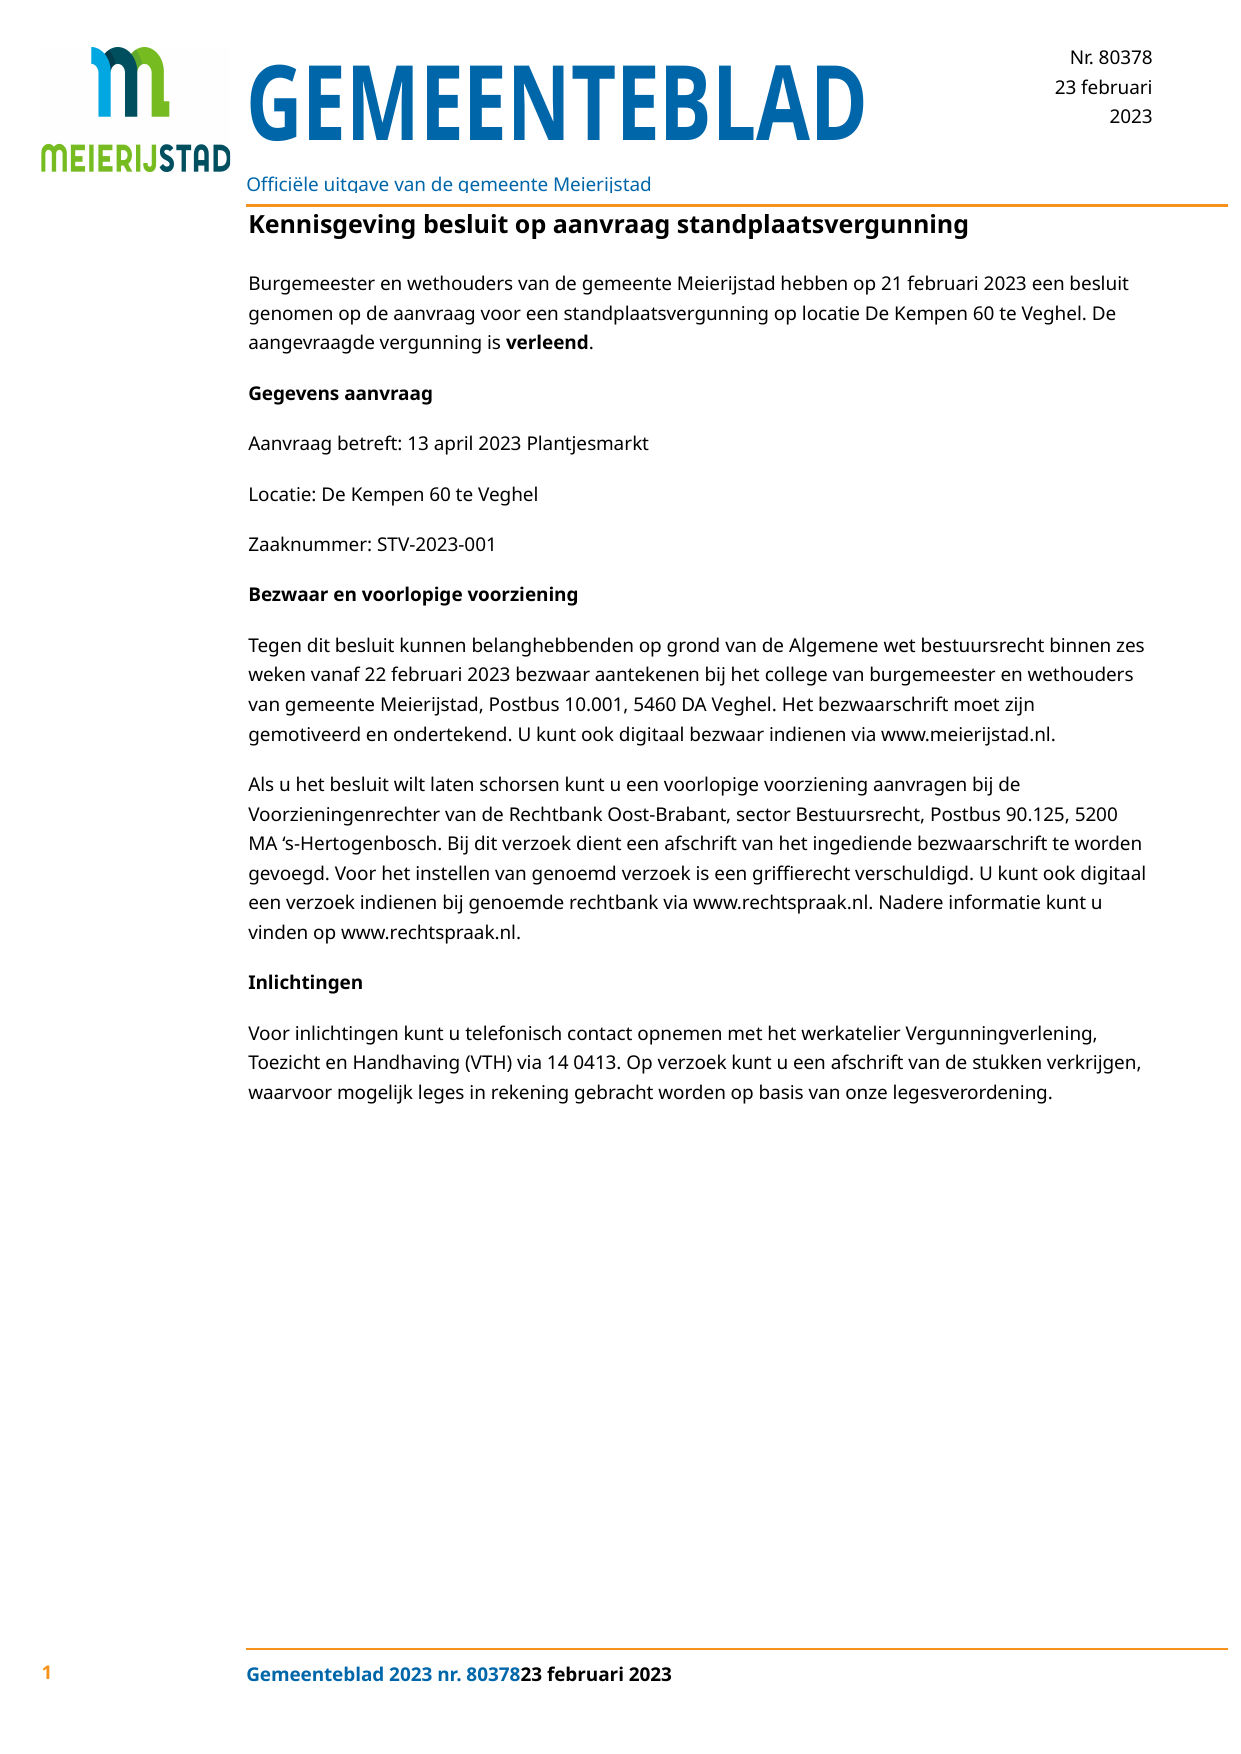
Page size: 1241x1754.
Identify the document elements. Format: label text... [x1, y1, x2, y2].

text Locatie: De Kempen 60 te Veghel [248, 481, 1152, 506]
picture [41, 47, 231, 172]
text Inlichtingen [248, 969, 1152, 995]
text Burgemeester en wethouders van de gemeente Meierijstad hebben op 21 februari 2023 een besluit genomen op de aanvraag voor een standplaatsvergunning op locatie De Kempen 60 te Veghel. De aangevraagde vergunning is verleend. [248, 270, 1152, 355]
text Voor inlichtingen kunt u telefonisch contact opnemen met het werkatelier Vergunningverlening, Toezicht en Handhaving (VTH) via 14 0413. Op verzoek kunt u een afschrift van de stukken verkrijgen, waarvoor mogelijk leges in rekening gebracht worden op basis van onze legesverordening. [248, 1020, 1152, 1105]
text Bezwaar en voorlopige voorziening [248, 582, 1152, 607]
text Als u het besluit wilt laten schorsen kunt u een voorlopige voorziening aanvragen bij de Voorzieningenrechter van de Rechtbank Oost-Brabant, sector Bestuursrecht, Postbus 90.125, 5200 MA ‘s-Hertogenbosch. Bij dit verzoek dient een afschrift van het ingediende bezwaarschrift te worden gevoegd. Voor het instellen van genoemd verzoek is een griffierecht verschuldigd. U kunt ook digitaal een verzoek indienen bij genoemde rechtbank via www.rechtspraak.nl. Nadere informatie kunt u vinden op www.rechtspraak.nl. [248, 771, 1152, 945]
text Aanvraag betreft: 13 april 2023 Plantjesmarkt [248, 430, 1152, 456]
text Tegen dit besluit kunnen belanghebbenden op grond van de Algemene wet bestuursrecht binnen zes weken vanaf 22 februari 2023 bezwaar aantekenen bij het college van burgemeester en wethouders van gemeente Meierijstad, Postbus 10.001, 5460 DA Veghel. Het bezwaarschrift moet zijn gemotiveerd en ondertekend. U kunt ook digitaal bezwaar indienen via www.meierijstad.nl. [248, 632, 1152, 746]
text Gegevens aanvraag [248, 380, 1152, 406]
text Kennisgeving besluit op aanvraag standplaatsvergunning [248, 207, 1152, 241]
text Zaaknummer: STV-2023-001 [248, 531, 1152, 557]
